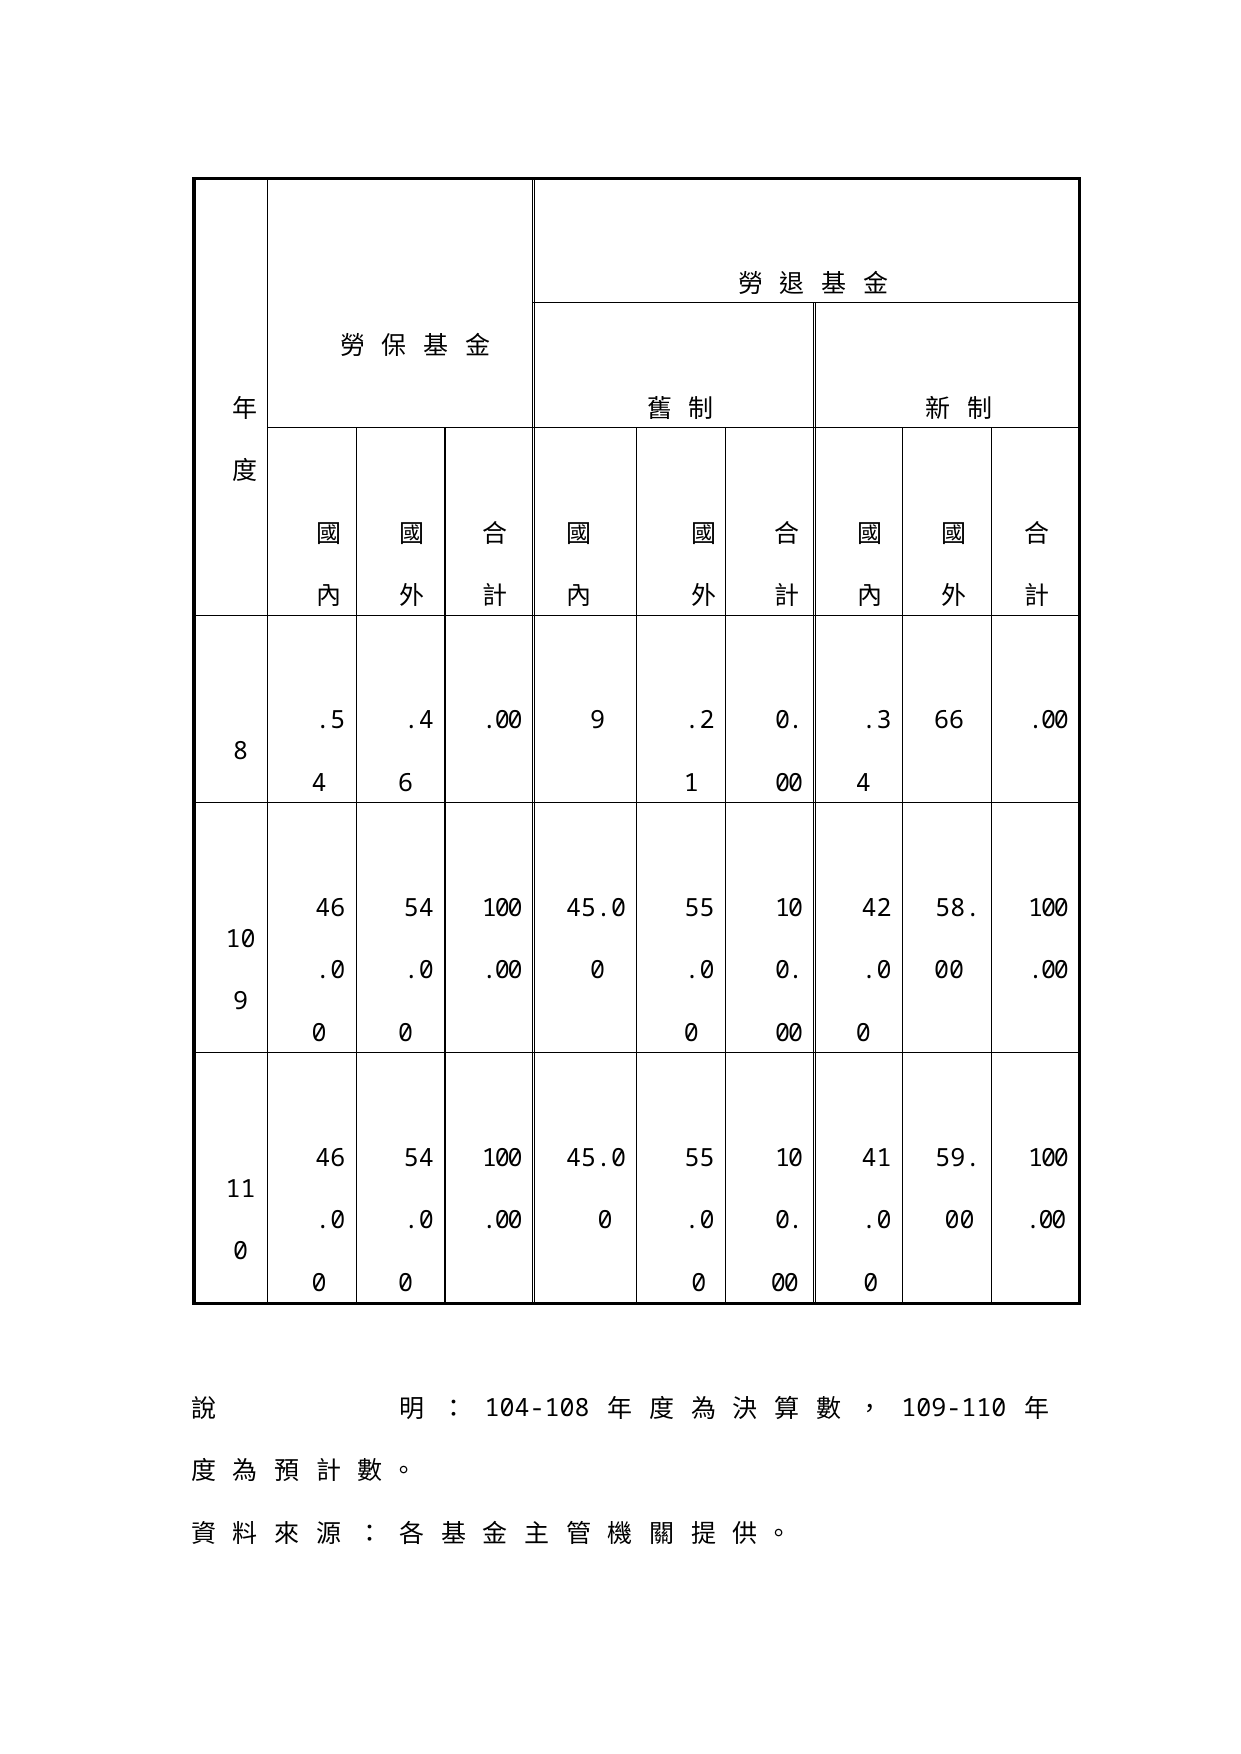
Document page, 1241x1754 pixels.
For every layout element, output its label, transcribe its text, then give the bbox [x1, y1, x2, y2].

table_cell 100.00 [446, 803, 532, 1052]
table_header 年度 [196, 180, 267, 615]
table_cell 41.00 [816, 1053, 902, 1302]
table_cell 54.00 [357, 1053, 444, 1302]
table_cell 合計 [726, 428, 813, 615]
table_cell 54.00 [357, 803, 444, 1052]
table_cell 55.00 [637, 1053, 725, 1302]
table_cell 46.00 [268, 803, 356, 1052]
table_cell 100.00 [992, 1053, 1078, 1302]
table_cell 合計 [992, 428, 1078, 615]
table_header 勞保基金 [268, 180, 532, 427]
table_cell 國外 [357, 428, 444, 615]
table_cell 42.00 [816, 803, 902, 1052]
table_cell 66 [903, 616, 991, 802]
text 資料來源：各基金主管機關提供。 [183, 1490, 1058, 1552]
table_cell 58.00 [903, 803, 991, 1052]
table_cell 舊制 [535, 303, 813, 427]
table_cell .46 [357, 616, 444, 802]
table_cell 45.00 [535, 803, 636, 1052]
table_cell 100.00 [726, 803, 813, 1052]
table_cell 國外 [903, 428, 991, 615]
table_cell .34 [816, 616, 902, 802]
table_header 勞退基金 [535, 180, 1078, 302]
table_cell .54 [268, 616, 356, 802]
table_cell 55.00 [637, 803, 725, 1052]
table_cell 合計 [446, 428, 532, 615]
table_cell .00 [446, 616, 532, 802]
table_cell 9 [535, 616, 636, 802]
table_cell 新制 [816, 303, 1078, 427]
table_cell 國內 [268, 428, 356, 615]
table_cell 100.00 [992, 803, 1078, 1052]
table_cell 國內 [816, 428, 902, 615]
table_cell .00 [992, 616, 1078, 802]
table_cell 59.00 [903, 1053, 991, 1302]
table_cell 46.00 [268, 1053, 356, 1302]
table_cell 國內 [535, 428, 636, 615]
table_cell .21 [637, 616, 725, 802]
table_cell 0.00 [726, 616, 813, 802]
table_cell 109 [196, 803, 267, 1052]
table_cell 110 [196, 1053, 267, 1302]
table_cell 100.00 [446, 1053, 532, 1302]
table_cell 100.00 [726, 1053, 813, 1302]
table_cell 國外 [637, 428, 725, 615]
table_cell 45.00 [535, 1053, 636, 1302]
table_cell 8 [196, 616, 267, 802]
text 說 明：104-108年度為決算數，109-110年度為預計數。 [183, 1365, 1058, 1490]
